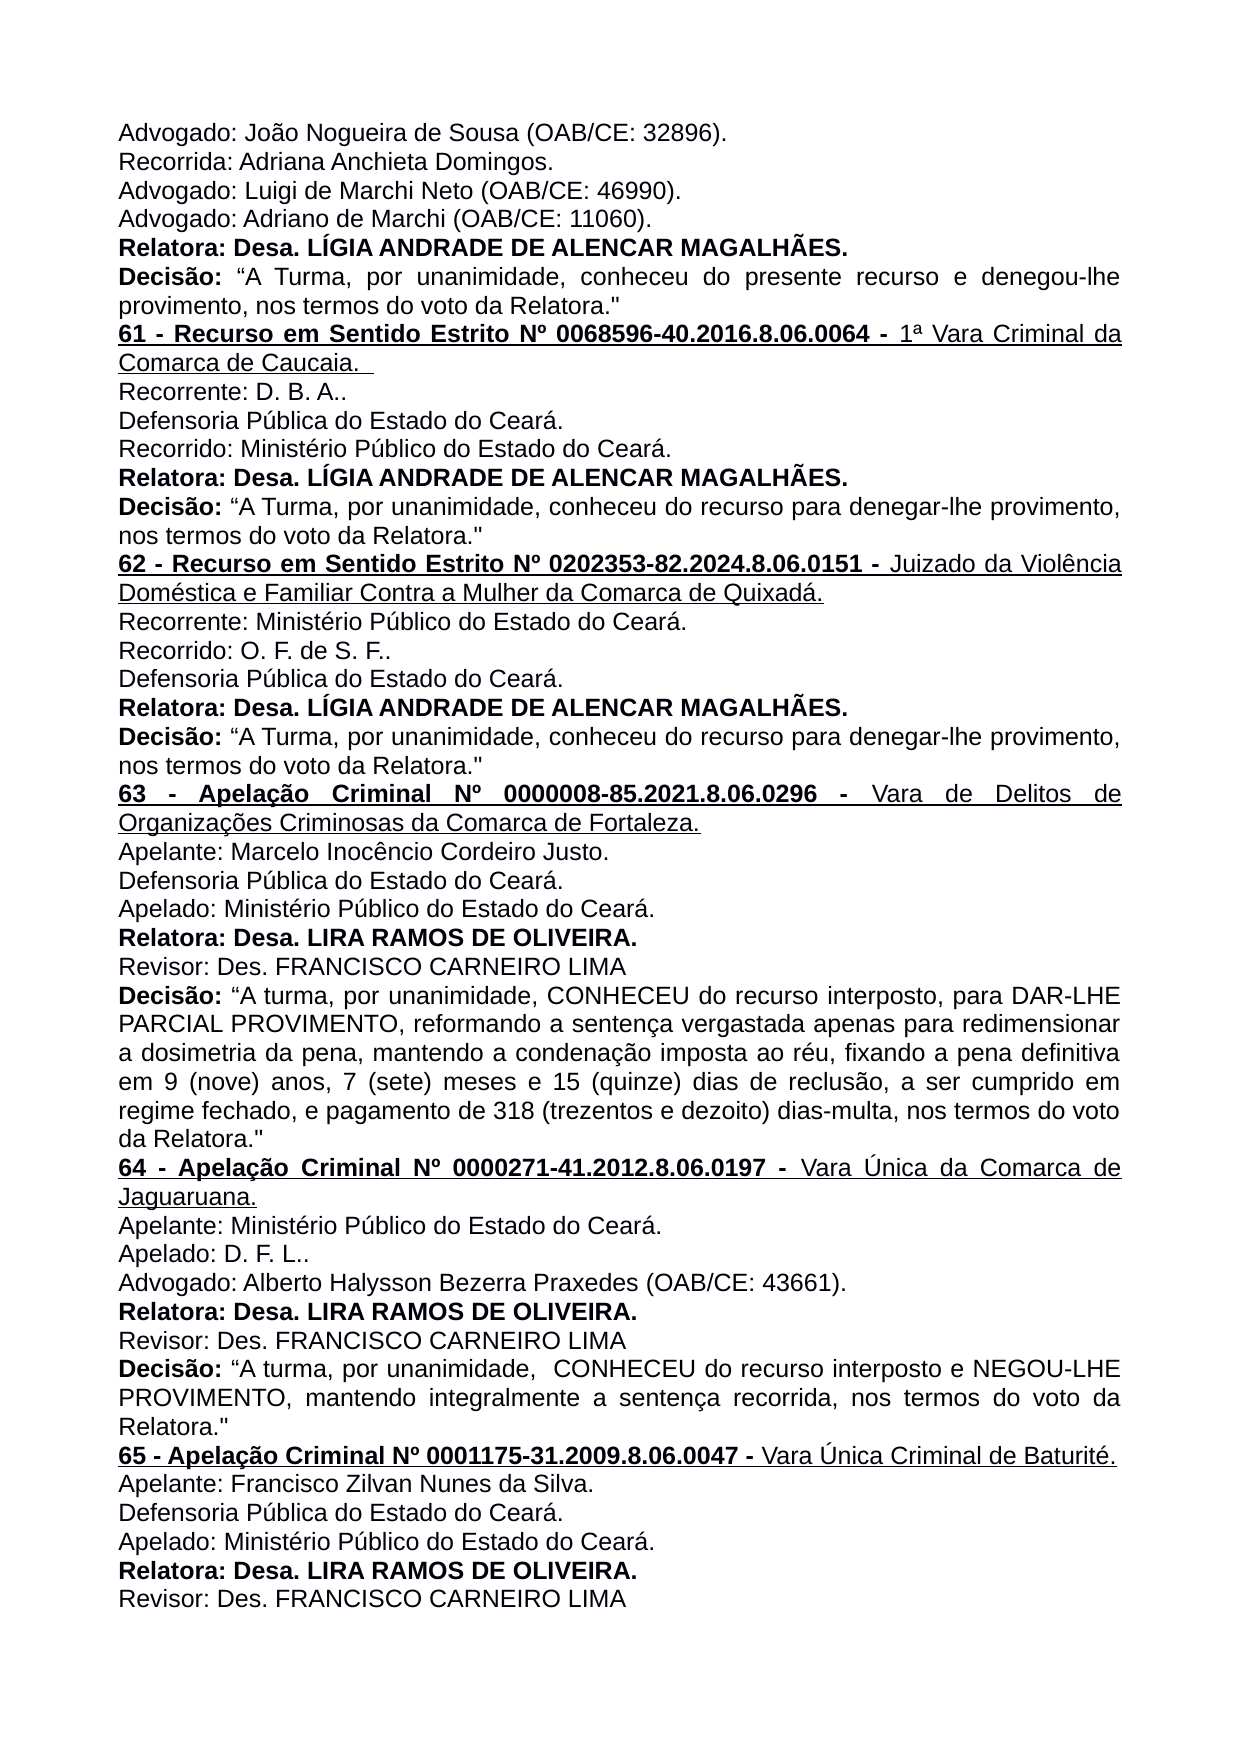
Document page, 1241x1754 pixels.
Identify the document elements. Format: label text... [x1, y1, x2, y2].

text Relatora: Desa. LÍGIA ANDRADE DE ALENCAR MAGALHÃES. [118, 233, 1122, 262]
text Jaguaruana. [118, 1179, 1122, 1211]
text Revisor: Des. FRANCISCO CARNEIRO LIMA [118, 1326, 1122, 1354]
text Apelante: Marcelo Inocêncio Cordeiro Justo. [118, 837, 1122, 866]
text Relatora: Desa. LIRA RAMOS DE OLIVEIRA. [118, 1556, 1122, 1584]
text Recorrido: O. F. de S. F.. [118, 636, 1122, 664]
text Revisor: Des. FRANCISCO CARNEIRO LIMA [118, 1584, 1122, 1613]
text Apelado: Ministério Público do Estado do Ceará. [118, 894, 1122, 923]
text Doméstica e Familiar Contra a Mulher da Comarca de Quixadá. [118, 576, 1122, 607]
text Advogado: Adriano de Marchi (OAB/CE: 11060). [118, 204, 1122, 233]
text Recorrente: Ministério Público do Estado do Ceará. [118, 607, 1122, 636]
text Apelado: Ministério Público do Estado do Ceará. [118, 1527, 1122, 1556]
text Defensoria Pública do Estado do Ceará. [118, 406, 1122, 434]
text Decisão: “A Turma, por unanimidade, conheceu do recurso para denegar-lhe provimento, nos termos do voto da Relatora." [118, 722, 1122, 779]
text Decisão: “A Turma, por unanimidade, conheceu do recurso para denegar-lhe provimento, nos termos do voto da Relatora." [118, 492, 1122, 549]
text Advogado: Luigi de Marchi Neto (OAB/CE: 46990). [118, 176, 1122, 204]
text Apelante: Francisco Zilvan Nunes da Silva. [118, 1469, 1122, 1498]
text Apelante: Ministério Público do Estado do Ceará. [118, 1211, 1122, 1239]
text 65 - Apelação Criminal Nº 0001175-31.2009.8.06.0047 - Vara Única Criminal de Baturité. [118, 1441, 1122, 1469]
text Organizações Criminosas da Comarca de Fortaleza. [118, 806, 1122, 837]
text Recorrida: Adriana Anchieta Domingos. [118, 147, 1122, 176]
text Defensoria Pública do Estado do Ceará. [118, 664, 1122, 693]
text Revisor: Des. FRANCISCO CARNEIRO LIMA [118, 952, 1122, 981]
text Advogado: João Nogueira de Sousa (OAB/CE: 32896). [118, 118, 1122, 147]
text Recorrente: D. B. A.. [118, 377, 1122, 406]
text 63 - Apelação Criminal Nº 0000008-85.2021.8.06.0296 - Vara de Delitos de [118, 779, 1122, 804]
text Apelado: D. F. L.. [118, 1239, 1122, 1268]
text Relatora: Desa. LÍGIA ANDRADE DE ALENCAR MAGALHÃES. [118, 463, 1122, 492]
text Defensoria Pública do Estado do Ceará. [118, 866, 1122, 894]
text 61 - Recurso em Sentido Estrito Nº 0068596-40.2016.8.06.0064 - 1ª Vara Criminal da [118, 319, 1122, 344]
text Defensoria Pública do Estado do Ceará. [118, 1498, 1122, 1527]
text Decisão: “A Turma, por unanimidade, conheceu do presente recurso e denegou-lhe provimento, nos termos do voto da Relatora." [118, 262, 1122, 319]
text Relatora: Desa. LIRA RAMOS DE OLIVEIRA. [118, 923, 1122, 952]
text Recorrido: Ministério Público do Estado do Ceará. [118, 434, 1122, 463]
text Relatora: Desa. LÍGIA ANDRADE DE ALENCAR MAGALHÃES. [118, 693, 1122, 722]
text Decisão: “A turma, por unanimidade, CONHECEU do recurso interposto, para DAR-LHE PARCIAL PROVIMENTO, reformando a sentença vergastada apenas para redimensionar a dosimetria da pena, mantendo a condenação imposta ao réu, fixando a pena definitiva em 9 (nove) anos, 7 (sete) meses e 15 (quinze) dias de reclusão, a ser cumprido em regime fechado, e pagamento de 318 (trezentos e dezoito) dias-multa, nos termos do voto da Relatora." [118, 981, 1122, 1153]
text 64 - Apelação Criminal Nº 0000271-41.2012.8.06.0197 - Vara Única da Comarca de [118, 1153, 1122, 1178]
text Comarca de Caucaia. [118, 346, 1122, 377]
text Advogado: Alberto Halysson Bezerra Praxedes (OAB/CE: 43661). [118, 1268, 1122, 1297]
text Relatora: Desa. LIRA RAMOS DE OLIVEIRA. [118, 1297, 1122, 1326]
text Decisão: “A turma, por unanimidade, CONHECEU do recurso interposto e NEGOU-LHE PROVIMENTO, mantendo integralmente a sentença recorrida, nos termos do voto da Relatora." [118, 1354, 1122, 1441]
text 62 - Recurso em Sentido Estrito Nº 0202353-82.2024.8.06.0151 - Juizado da Violência [118, 549, 1122, 574]
